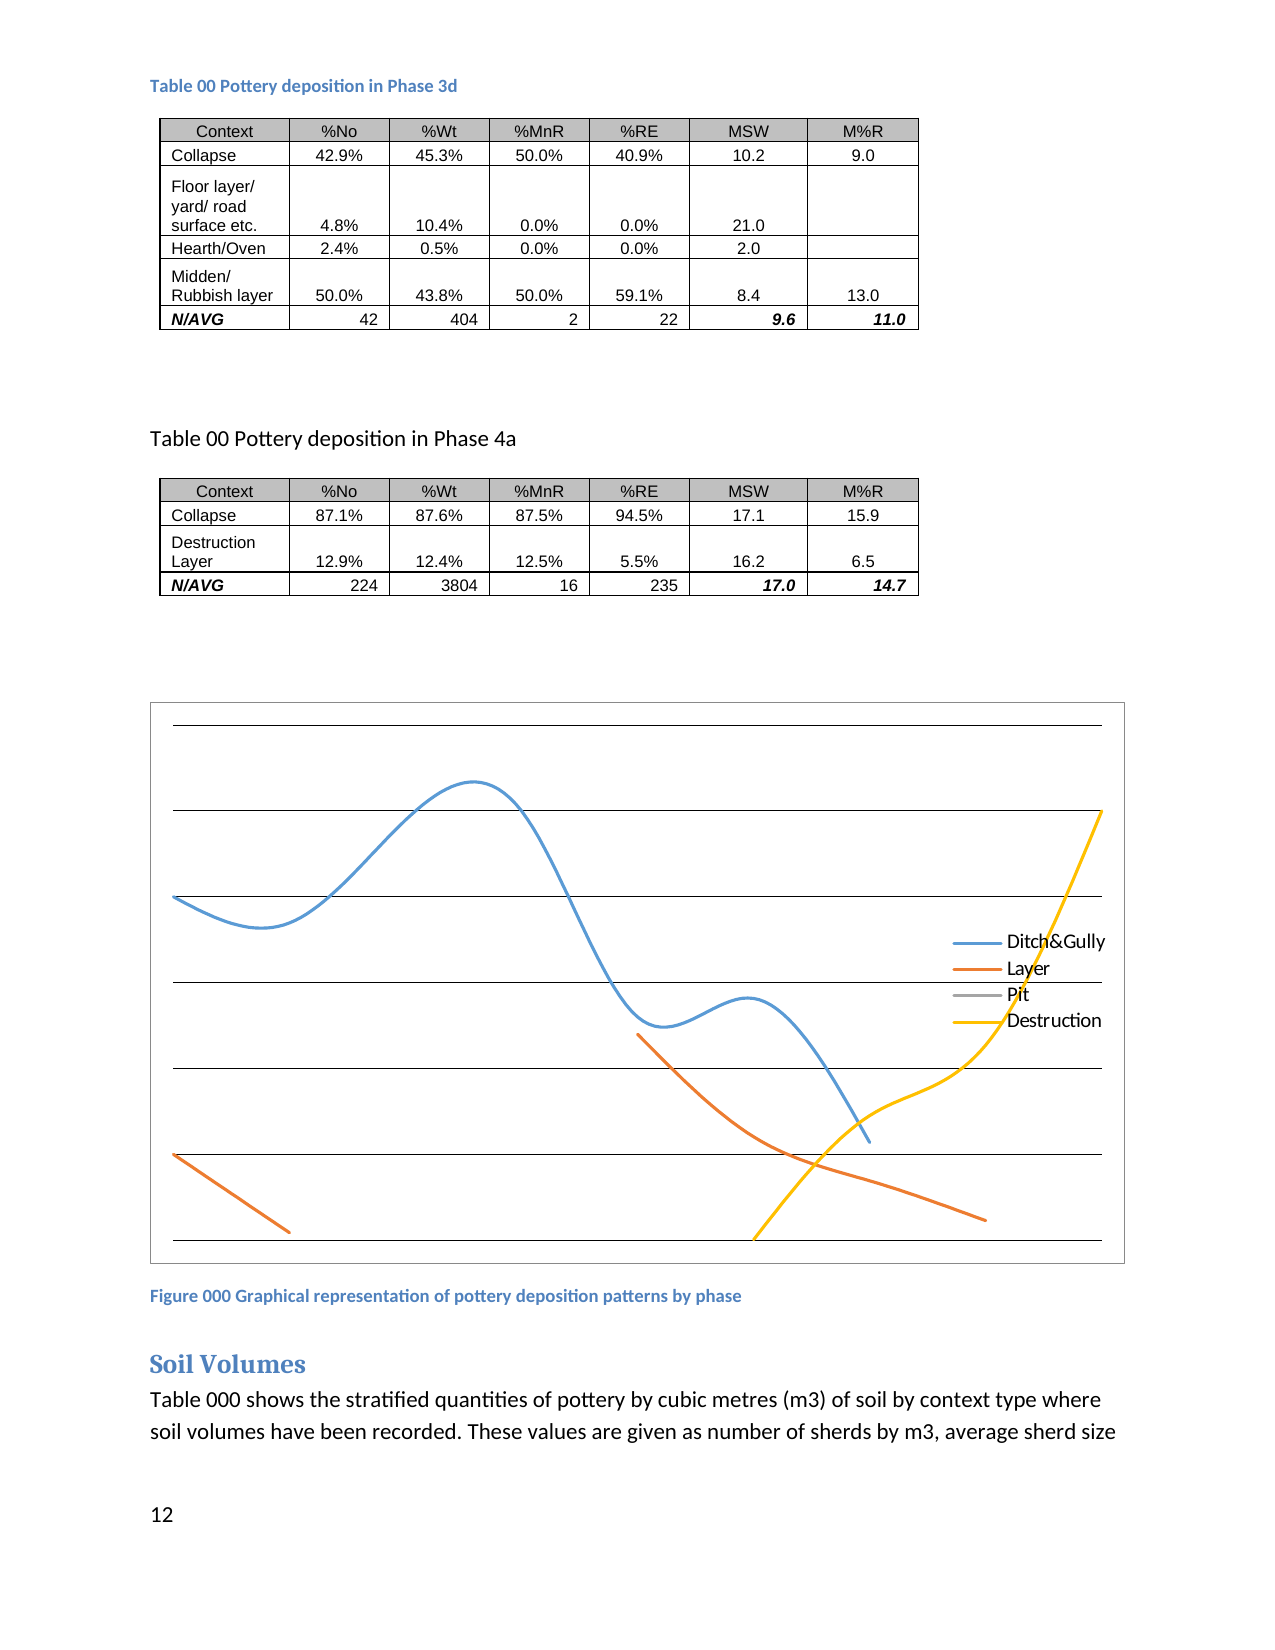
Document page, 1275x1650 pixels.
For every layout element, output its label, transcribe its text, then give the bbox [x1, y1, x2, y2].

table_cell 17.1 [690, 502, 807, 524]
table_cell 42 [290, 306, 389, 328]
table_header %Wt [390, 119, 489, 141]
text Table 00 Pottery deposition in Phase 3d [150, 74, 1125, 97]
table_cell 14.7 [808, 573, 918, 595]
table_cell 8.4 [690, 259, 807, 305]
table_cell 16 [490, 573, 589, 595]
table_cell Midden/ Rubbish layer [161, 259, 289, 305]
table_cell 9.6 [690, 306, 807, 328]
table_cell Collapse [161, 142, 289, 164]
table_header M%R [808, 119, 918, 141]
table_cell 50.0% [290, 259, 389, 305]
table_cell N/AVG [161, 306, 289, 328]
table_cell 21.0 [690, 166, 807, 235]
table_cell 42.9% [290, 142, 389, 164]
table_cell 15.9 [808, 502, 918, 524]
table_cell 87.6% [390, 502, 489, 524]
table_cell 16.2 [690, 526, 807, 571]
table_cell Destruction Layer [161, 526, 289, 571]
table_cell 2 [490, 306, 589, 328]
table_header Context [161, 479, 289, 501]
table_cell 0.0% [590, 236, 689, 258]
table_cell 6.5 [808, 526, 918, 571]
text Figure 000 Graphical representation of pottery deposition patterns by phase [150, 1285, 1125, 1308]
table_header M%R [808, 479, 918, 501]
text Table 000 shows the stratified quantities of pottery by cubic metres (m3) of soil by context type where soil volumes have been recorded. These values are given as number of sherds by m3, average sherd size [150, 1385, 1125, 1445]
table_cell 3804 [390, 573, 489, 595]
table_cell 12.5% [490, 526, 589, 571]
table_header MSW [690, 479, 807, 501]
table_cell 0.5% [390, 236, 489, 258]
table_cell 50.0% [490, 259, 589, 305]
table_cell 4.8% [290, 166, 389, 235]
table_header Context [161, 119, 289, 141]
table_cell [808, 236, 918, 258]
table_cell 10.4% [390, 166, 489, 235]
table_cell 10.2 [690, 142, 807, 164]
text Table 00 Pottery deposition in Phase 4a [150, 424, 1125, 453]
table_cell 2.0 [690, 236, 807, 258]
table_cell 12.4% [390, 526, 489, 571]
table_cell 87.1% [290, 502, 389, 524]
table_cell 0.0% [590, 166, 689, 235]
table_cell 94.5% [590, 502, 689, 524]
table_cell [808, 166, 918, 235]
table_header %RE [590, 479, 689, 501]
table_cell 235 [590, 573, 689, 595]
table_cell 40.9% [590, 142, 689, 164]
table_cell 12.9% [290, 526, 389, 571]
table_cell 13.0 [808, 259, 918, 305]
table_cell 45.3% [390, 142, 489, 164]
table_cell Floor layer/ yard/ road surface etc. [161, 166, 289, 235]
table_cell N/AVG [161, 573, 289, 595]
table_cell 87.5% [490, 502, 589, 524]
table_header %RE [590, 119, 689, 141]
table_cell 11.0 [808, 306, 918, 328]
table_header %MnR [490, 119, 589, 141]
table_cell 43.8% [390, 259, 489, 305]
table_cell 404 [390, 306, 489, 328]
table_header %No [290, 119, 389, 141]
subtitle Soil Volumes [150, 1349, 1125, 1380]
table_header %Wt [390, 479, 489, 501]
table_cell 2.4% [290, 236, 389, 258]
table_header %No [290, 479, 389, 501]
table_cell 0.0% [490, 236, 589, 258]
table_header MSW [690, 119, 807, 141]
table_cell 224 [290, 573, 389, 595]
table_cell 5.5% [590, 526, 689, 571]
table_cell Hearth/Oven [161, 236, 289, 258]
table_cell 50.0% [490, 142, 589, 164]
table_cell 9.0 [808, 142, 918, 164]
table_cell 22 [590, 306, 689, 328]
table_cell 59.1% [590, 259, 689, 305]
table_header %MnR [490, 479, 589, 501]
table_cell Collapse [161, 502, 289, 524]
table_cell 17.0 [690, 573, 807, 595]
table_cell 0.0% [490, 166, 589, 235]
